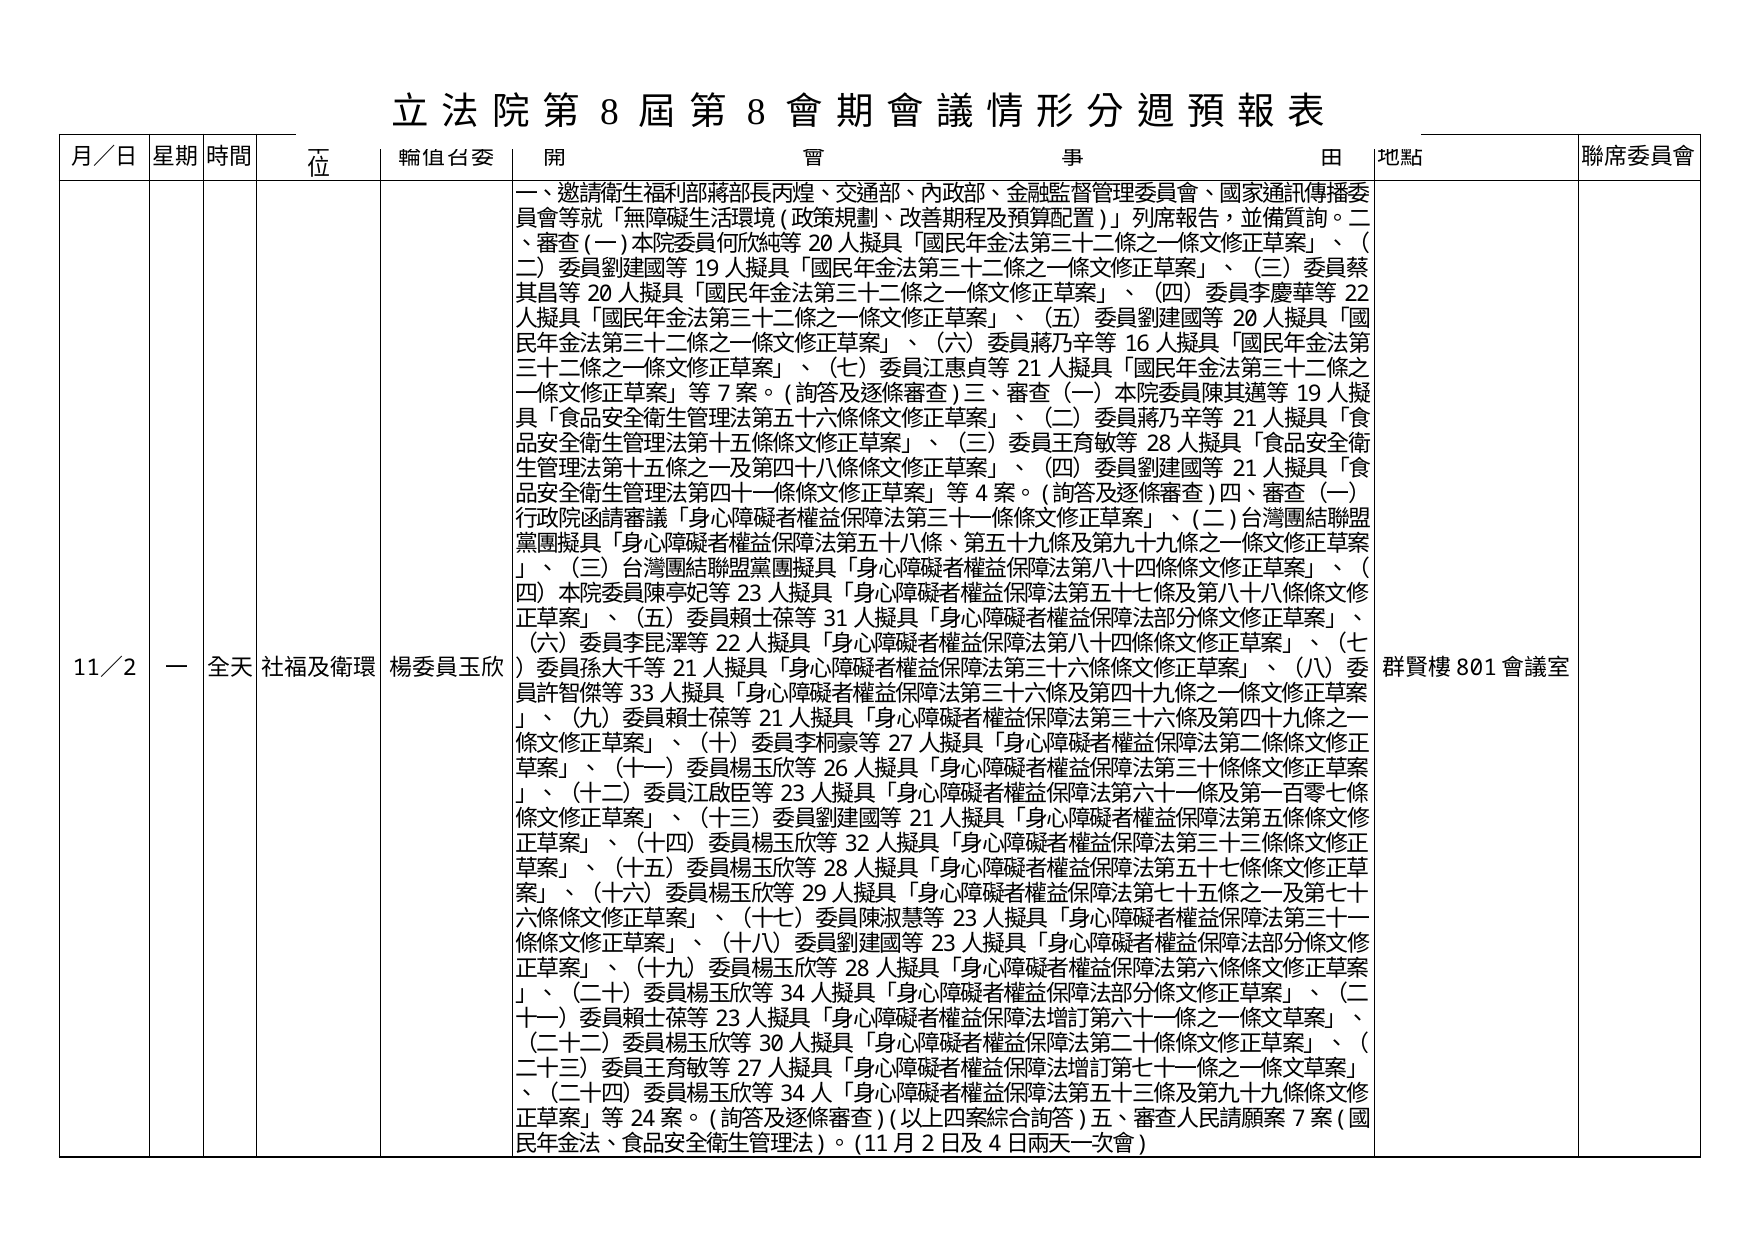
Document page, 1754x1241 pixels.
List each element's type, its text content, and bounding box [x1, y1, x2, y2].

text 立法院第8屆第8會期會議情形分週預報表 [311, 81, 1406, 136]
table_header 月／日 [60, 135, 149, 180]
table_cell 一、邀請衛生福利部蔣部長丙煌、交通部、內政部、金融監督管理委員會、國家通訊傳播委員會等就「無障礙生活環境(政策規劃、改善期程及預算配置)」列席報告，並備質詢。二、審查(一)本院委員何欣純等20人擬具「國民年金法第三十二條之一條文修正草案」、（二）委員劉建國等19人擬具「國民年金法第三十二條之一條文修正草案」、（三）委員蔡其昌等20人擬具「國民年金法第三十二條之一條文修正草案」、（四）委員李慶華等22人擬具「國民年金法第三十二條之一條文修正草案」、（五）委員劉建國等20人擬具「國民年金法第三十二條之一條文修正草案」、（六）委員蔣乃辛等16人擬具「國民年金法第三十二條之一條文修正草案」、（七）委員江惠貞等21人擬具「國民年金法第三十二條之一條文修正草案」等7案。(詢答及逐條審查)三、審查（一）本院委員陳其邁等19人擬具「食品安全衛生管理法第五十六條條文修正草案」、（二）委員蔣乃辛等21人擬具「食品安全衛生管理法第十五條條文修正草案」、（三）委員王育敏等28人擬具「食品安全衛生管理法第十五條之一及第四十八條條文修正草案」、（四）委員劉建國等21人擬具「食品安全衛生管理法第四十一條條文修正草案」等4案。(詢答及逐條審查)四、審查（一）行政院函請審議「身心障礙者權益保障法第三十一條條文修正草案」、(二)台灣團結聯盟黨團擬具「身心障礙者權益保障法第五十八條、第五十九條及第九十九條之一條文修正草案」、（三）台灣團結聯盟黨團擬具「身心障礙者權益保障法第八十四條條文修正草案」、（四）本院委員陳亭妃等23人擬具「身心障礙者權益保障法第五十七條及第八十八條條文修正草案」、（五）委員賴士葆等31人擬具「身心障礙者權益保障法部分條文修正草案」、（六）委員李昆澤等22人擬具「身心障礙者權益保障法第八十四條條文修正草案」、（七）委員孫大千等21人擬具「身心障礙者權益保障法第三十六條條文修正草案」、（八）委員許智傑等33人擬具「身心障礙者權益保障法第三十六條及第四十九條之一條文修正草案」、（九）委員賴士葆等21人擬具「身心障礙者權益保障法第三十六條及第四十九條之一條文修正草案」、（十）委員李桐豪等27人擬具「身心障礙者權益保障法第二條條文修正草案」、（十一）委員楊玉欣等26人擬具「身心障礙者權益保障法第三十條條文修正草案」、（十二）委員江啟臣等23人擬具「身心障礙者權益保障法第六十一條及第一百零七條條文修正草案」、（十三）委員劉建國等21人擬具「身心障礙者權益保障法第五條條文修正草案」、（十四）委員楊玉欣等32人擬具「身心障礙者權益保障法第三十三條條文修正草案」、（十五）委員楊玉欣等28人擬具「身心障礙者權益保障法第五十七條條文修正草案」、（十六）委員楊玉欣等29人擬具「身心障礙者權益保障法第七十五條之一及第七十六條條文修正草案」、（十七）委員陳淑慧等23人擬具「身心障礙者權益保障法第三十一條條文修正草案」、（十八）委員劉建國等23人擬具「身心障礙者權益保障法部分條文修正草案」、（十九）委員楊玉欣等28人擬具「身心障礙者權益保障法第六條條文修正草案」、（二十）委員楊玉欣等34人擬具「身心障礙者權益保障法部分條文修正草案」、（二十一）委員賴士葆等23人擬具「身心障礙者權益保障法增訂第六十一條之一條文草案」、（二十二）委員楊玉欣等30人擬具「身心障礙者權益保障法第二十條條文修正草案」、（二十三）委員王育敏等27人擬具「身心障礙者權益保障法增訂第七十一條之一條文草案」、（二十四）委員楊玉欣等34人「身心障礙者權益保障法第五十三條及第九十九條條文修正草案」等24案。(詢答及逐條審查)(以上四案綜合詢答)五、審查人民請願案7案(國民年金法、食品安全衛生管理法)。(11月2日及4日兩天一次會) [513, 181, 1374, 1156]
table_cell 群賢樓801會議室 [1375, 181, 1578, 1156]
table_header 星期 [150, 135, 203, 180]
table_cell 楊委員玉欣 [381, 181, 512, 1156]
table_cell 全天 [204, 181, 256, 1156]
table_header 時間 [204, 135, 256, 180]
table_header 地點 [1375, 135, 1578, 180]
table_header 輪值召委 [381, 149, 512, 180]
table_header 聯席委員會 [1579, 135, 1700, 180]
table_header 開會事由 [513, 149, 1374, 180]
table_cell 社福及衛環 [257, 181, 380, 1156]
table_header 單 位 [257, 135, 380, 180]
table_cell 11／2 [60, 181, 149, 1156]
table_cell [1579, 181, 1700, 1156]
table_cell 一 [150, 181, 203, 1156]
